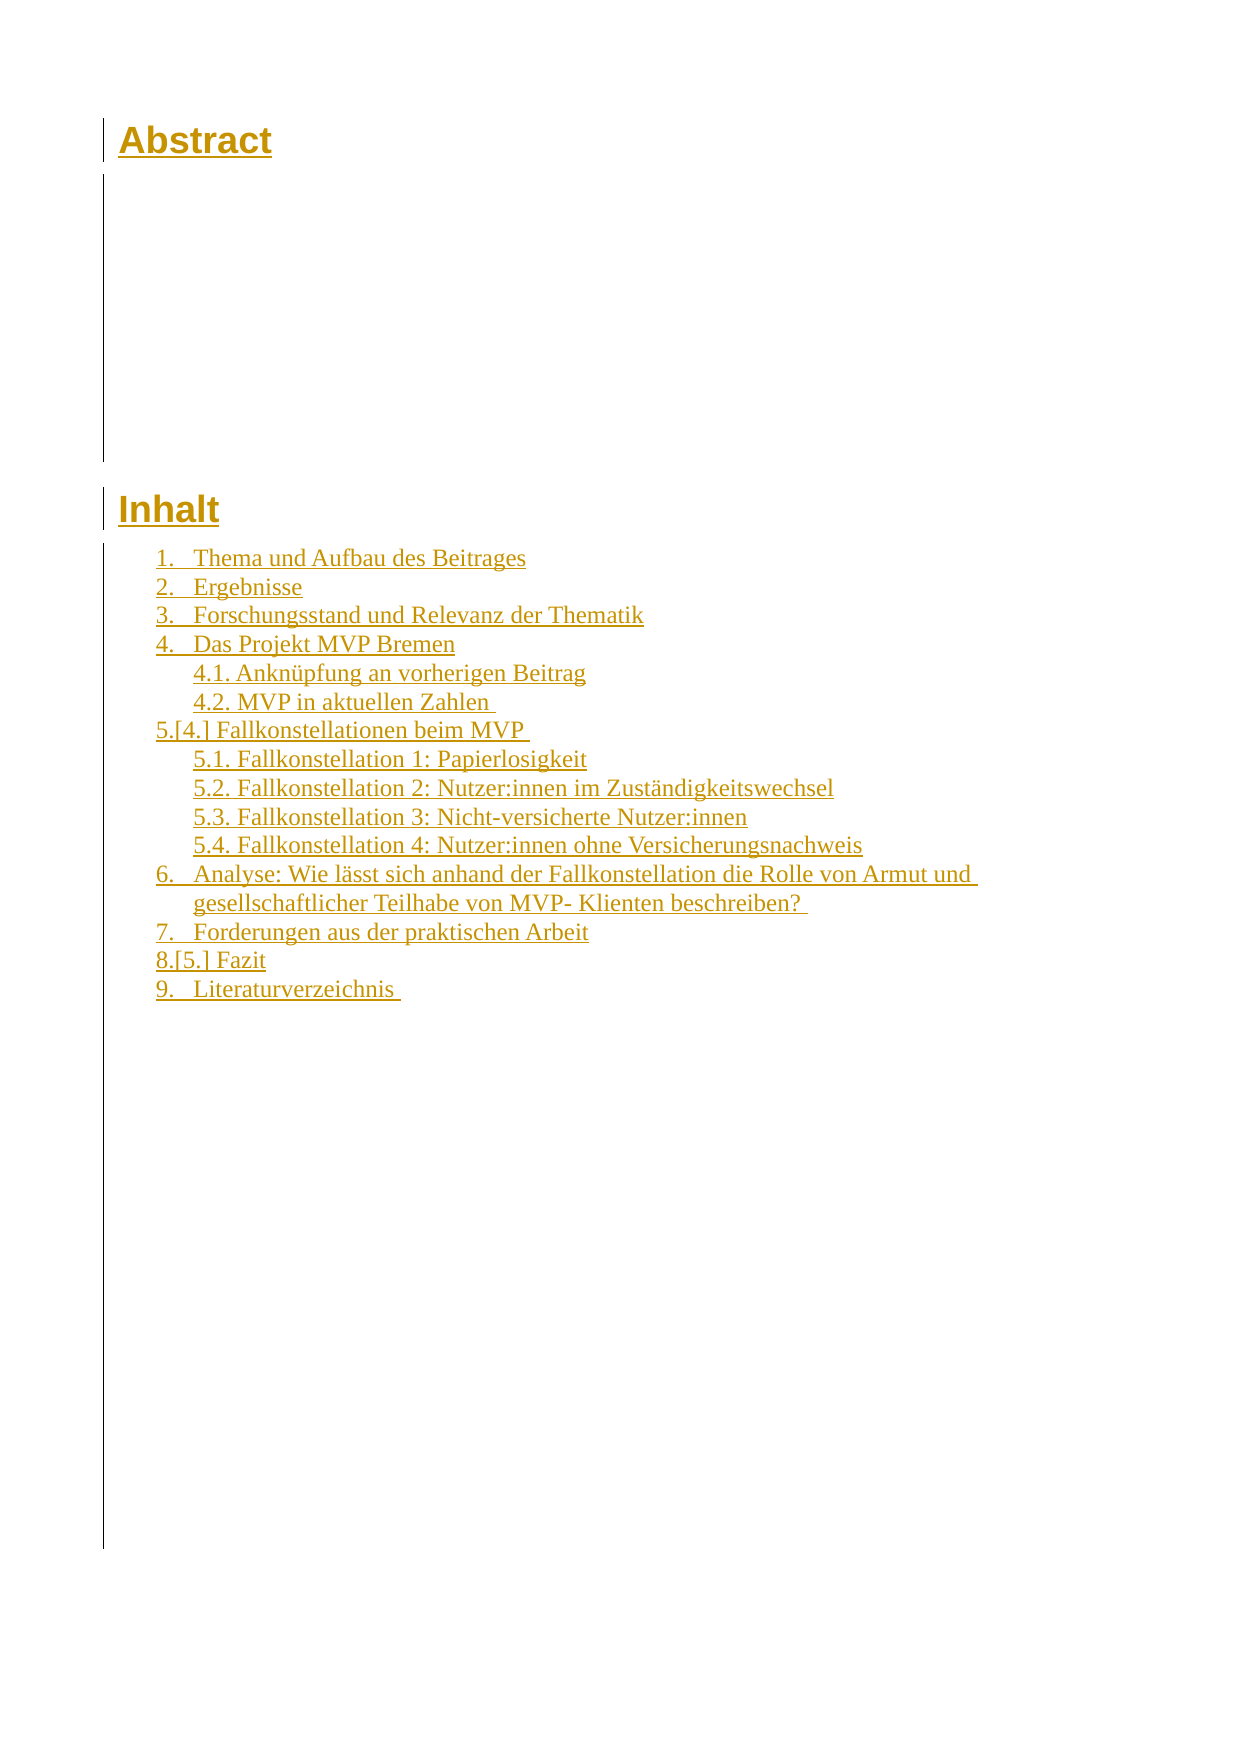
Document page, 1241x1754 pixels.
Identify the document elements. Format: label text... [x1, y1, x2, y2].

list 4.2. MVP in aktuellen Zahlen [156, 687, 1122, 715]
subtitle Inhalt [118, 487, 1122, 530]
list 5.2. Fallkonstellation 2: Nutzer:innen im Zuständigkeitswechsel [156, 773, 1122, 802]
list Das Projekt MVP Bremen [156, 629, 1122, 658]
list Fallkonstellationen beim MVP [156, 715, 1122, 744]
list 5.3. Fallkonstellation 3: Nicht-versicherte Nutzer:innen [156, 802, 1122, 830]
list Thema und Aufbau des Beitrages [156, 543, 1122, 572]
list 4.1. Anknüpfung an vorherigen Beitrag [156, 658, 1122, 687]
list Analyse: Wie lässt sich anhand der Fallkonstellation die Rolle von Armut und gesellschaftlicher Teilhabe von MVP- Klienten beschreiben? [156, 859, 1122, 917]
list Literaturverzeichnis [156, 974, 1122, 1003]
list Forderungen aus der praktischen Arbeit [156, 917, 1122, 945]
list Forschungsstand und Relevanz der Thematik [156, 600, 1122, 629]
list Fazit [156, 945, 1122, 974]
list 5.1. Fallkonstellation 1: Papierlosigkeit [156, 744, 1122, 773]
list 5.4. Fallkonstellation 4: Nutzer:innen ohne Versicherungsnachweis [156, 830, 1122, 859]
list Ergebnisse [156, 572, 1122, 600]
